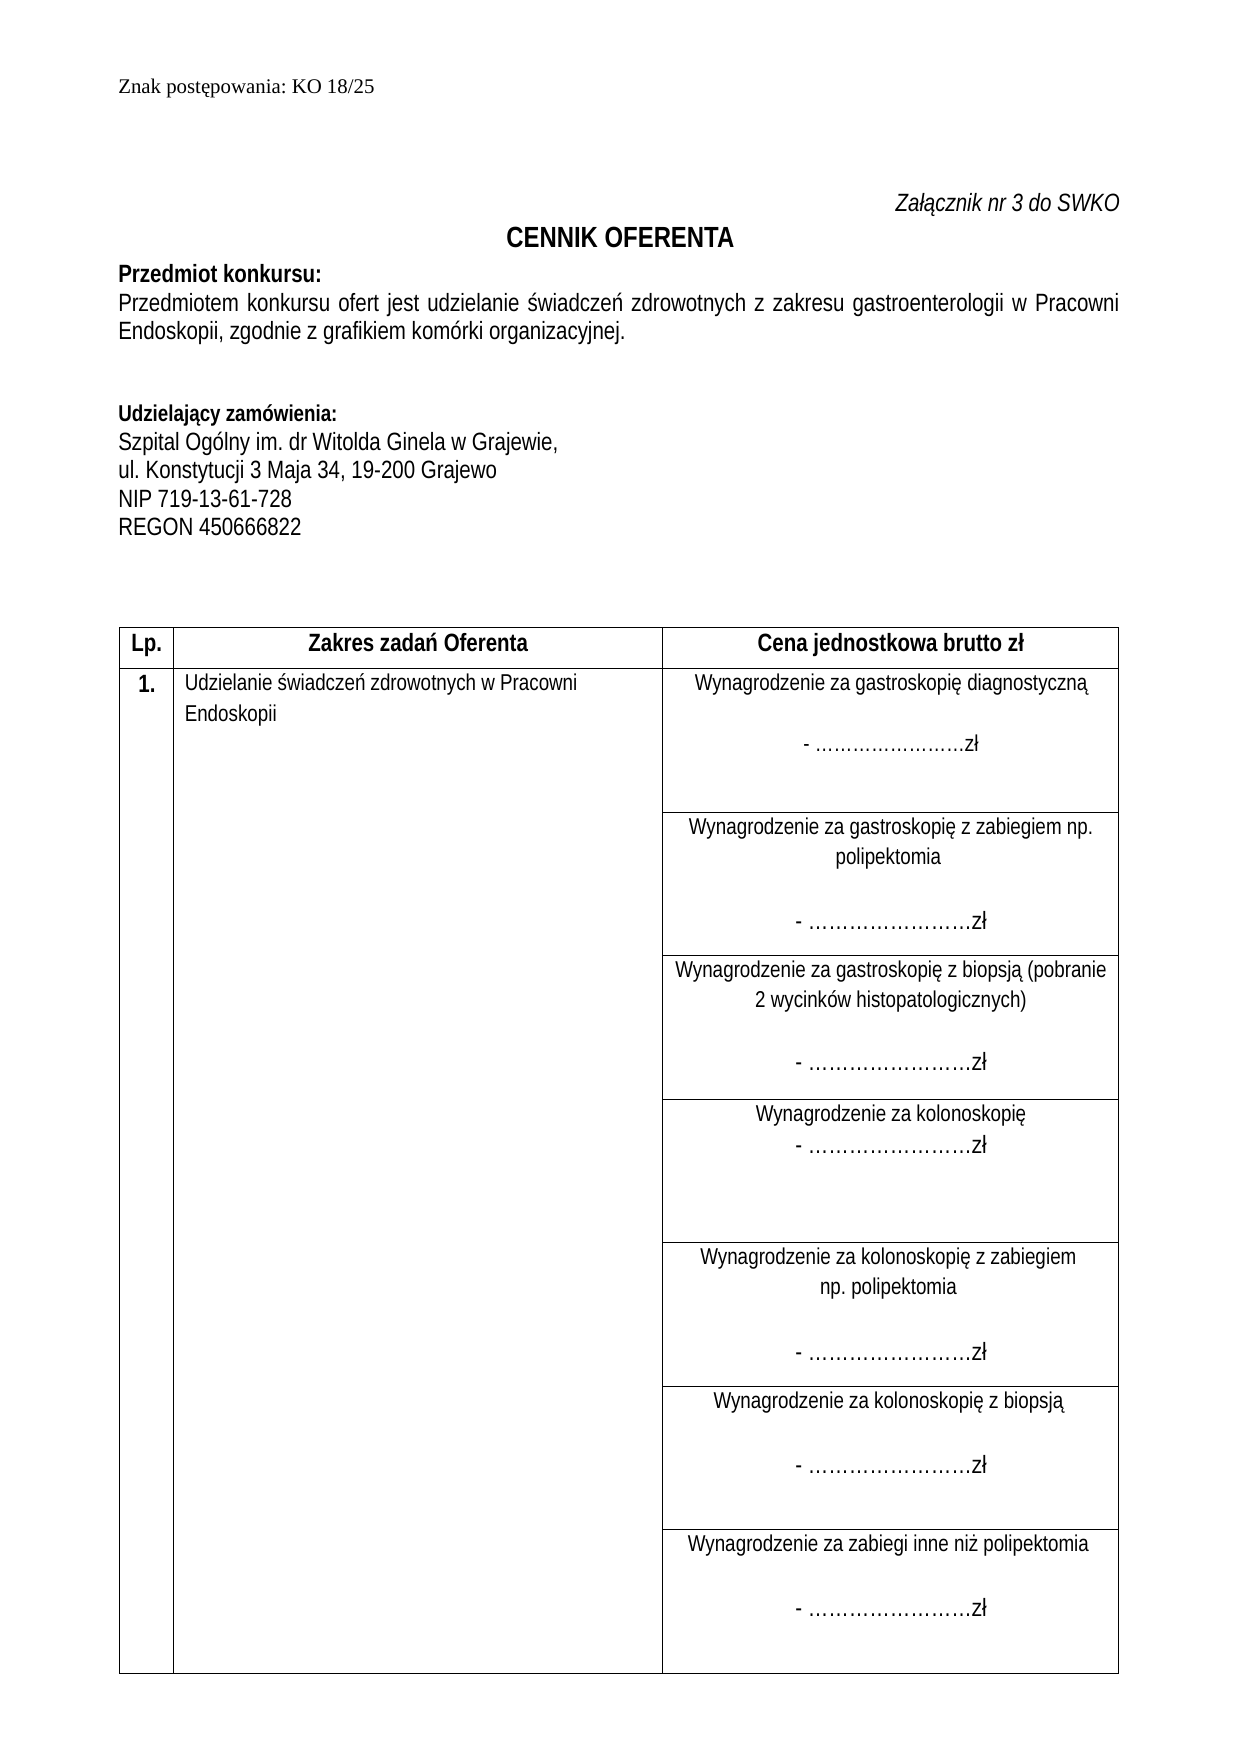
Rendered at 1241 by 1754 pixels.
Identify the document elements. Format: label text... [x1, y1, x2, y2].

table_cell [120, 955, 173, 1099]
table_cell [120, 1529, 173, 1672]
text Załącznik nr 3 do SWKO [118, 188, 1122, 216]
table_cell Wynagrodzenie za zabiegi inne niż polipektomia - ……………………zł [663, 1530, 1118, 1672]
table_cell [120, 812, 173, 955]
text ul. Konstytucji 3 Maja 34, 19-200 Grajewo [118, 455, 1122, 484]
table_cell Wynagrodzenie za gastroskopię diagnostyczną - ……………………zł [663, 669, 1118, 812]
text Szpital Ogólny im. dr Witolda Ginela w Grajewie, [118, 426, 1122, 455]
table_cell [120, 1242, 173, 1386]
text NIP 719-13-61-728 [118, 484, 1122, 512]
text Przedmiotem konkursu ofert jest udzielanie świadczeń zdrowotnych z zakresu gastroenterologii w Pracowni Endoskopii, zgodnie z grafikiem komórki organizacyjnej. [118, 288, 1122, 345]
table_cell [174, 955, 662, 1099]
table_header Cena jednostkowa brutto zł [663, 628, 1118, 668]
table_cell Wynagrodzenie za kolonoskopię z biopsją - ……………………zł [663, 1387, 1118, 1529]
text REGON 450666822 [118, 512, 1122, 541]
table_cell Wynagrodzenie za gastroskopię z zabiegiem np. polipektomia - ……………………zł [663, 813, 1118, 955]
table_cell [174, 1099, 662, 1242]
table_cell Wynagrodzenie za kolonoskopię z zabiegiem np. polipektomia - ……………………zł [663, 1243, 1118, 1386]
subtitle Przedmiot konkursu: [118, 259, 1122, 288]
table_cell Wynagrodzenie za gastroskopię z biopsją (pobranie 2 wycinków histopatologicznych) - ……………………zł [663, 956, 1118, 1099]
table_header Lp. [120, 628, 173, 668]
table_cell Wynagrodzenie za kolonoskopię - ……………………zł [663, 1100, 1118, 1242]
table_header Zakres zadań Oferenta [174, 628, 662, 668]
table_cell [174, 812, 662, 955]
table_cell [120, 1386, 173, 1529]
text CENNIK OFERENTA [118, 221, 1122, 254]
table_cell [174, 1242, 662, 1386]
table_cell [174, 1529, 662, 1672]
table_cell [120, 1099, 173, 1242]
table_cell [174, 1386, 662, 1529]
text Udzielający zamówienia: [118, 400, 1122, 426]
table_cell 1. [120, 669, 173, 812]
table_cell Udzielanie świadczeń zdrowotnych w Pracowni Endoskopii [174, 669, 662, 812]
